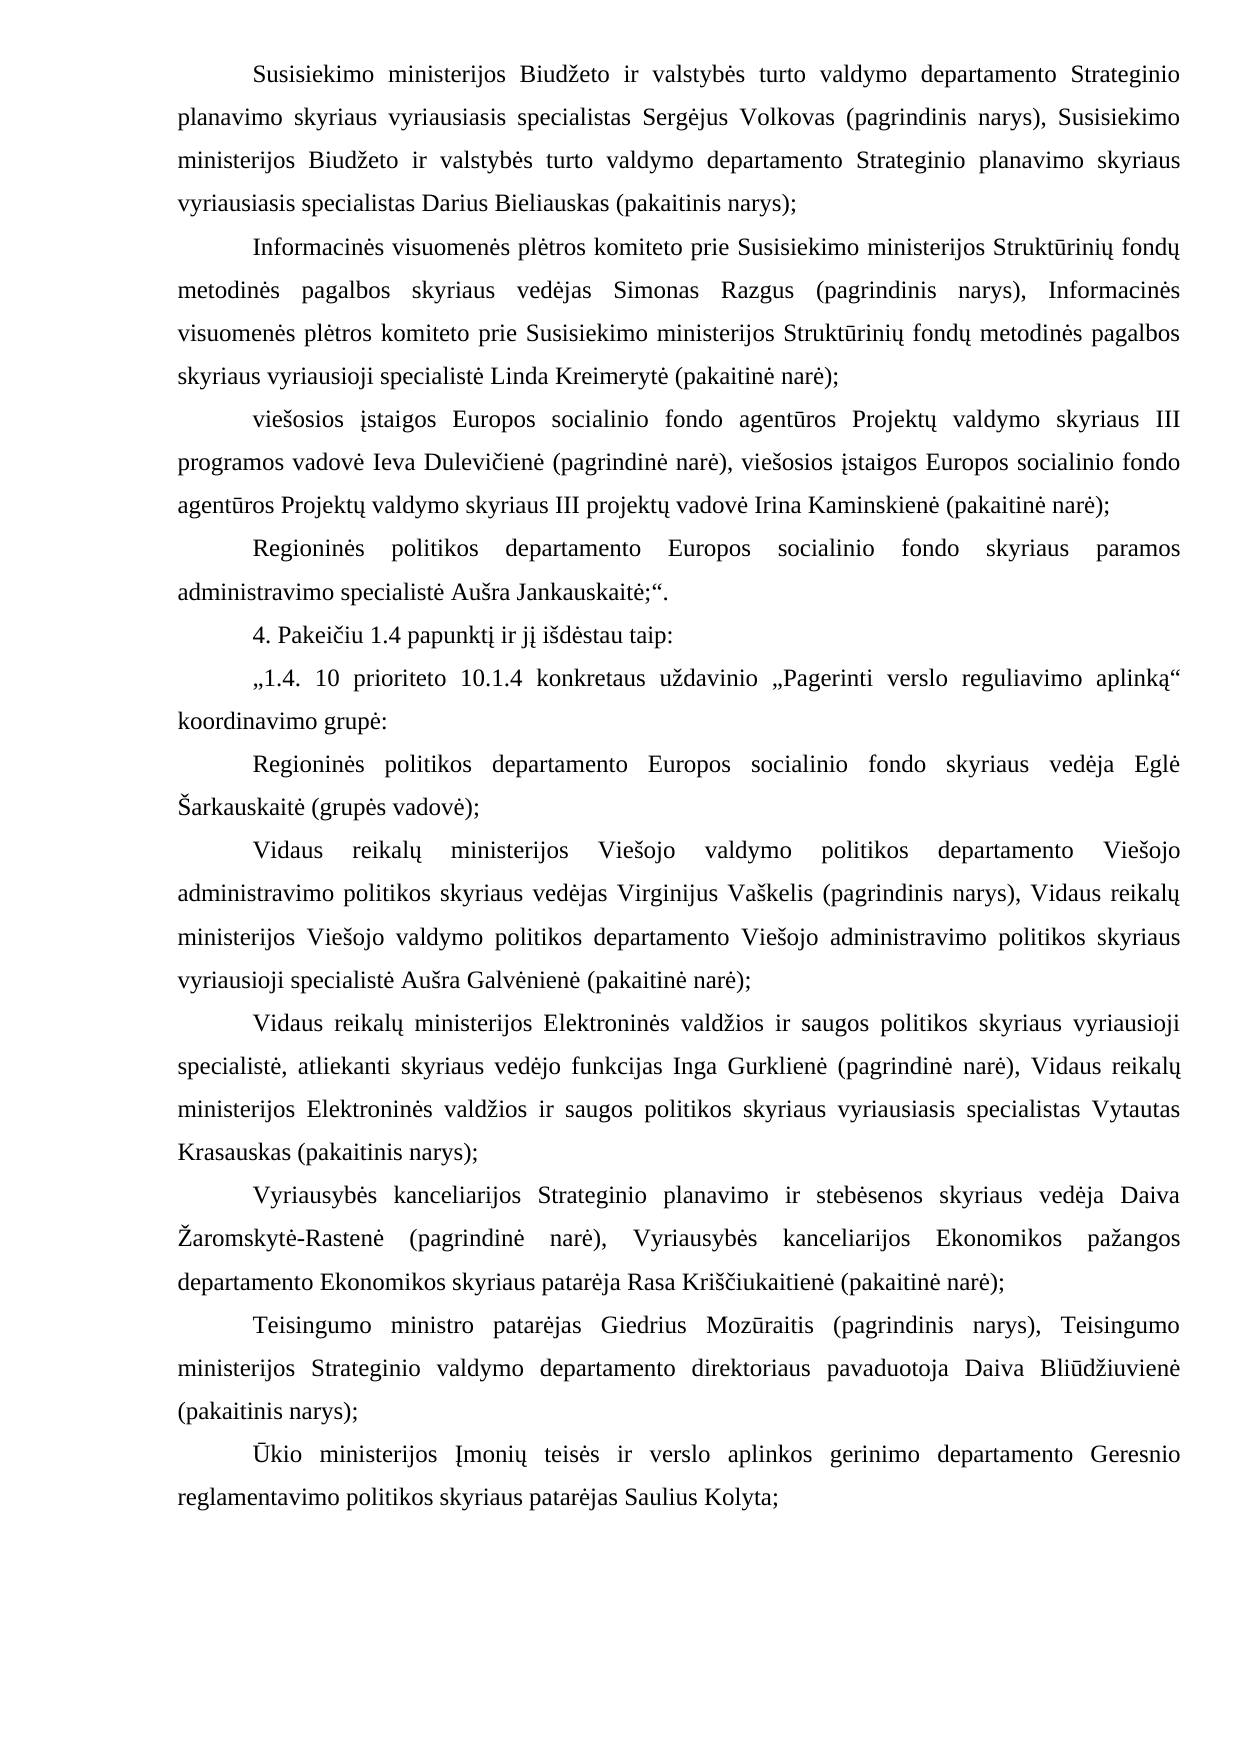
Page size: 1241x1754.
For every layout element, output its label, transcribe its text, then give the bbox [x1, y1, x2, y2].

text Vidaus reikalų ministerijos Elektroninės valdžios ir saugos politikos skyriaus vyriausioji specialistė, atliekanti skyriaus vedėjo funkcijas Inga Gurklienė (pagrindinė narė), Vidaus reikalų ministerijos Elektroninės valdžios ir saugos politikos skyriaus vyriausiasis specialistas Vytautas Krasauskas (pakaitinis narys); [177, 1008, 1181, 1166]
text Vyriausybės kanceliarijos Strateginio planavimo ir stebėsenos skyriaus vedėja Daiva Žaromskytė-Rastenė (pagrindinė narė), Vyriausybės kanceliarijos Ekonomikos pažangos departamento Ekonomikos skyriaus patarėja Rasa Kriščiukaitienė (pakaitinė narė); [177, 1180, 1181, 1295]
text Regioninės politikos departamento Europos socialinio fondo skyriaus paramos administravimo specialistė Aušra Jankauskaitė;“. [177, 533, 1181, 605]
text Teisingumo ministro patarėjas Giedrius Mozūraitis (pagrindinis narys), Teisingumo ministerijos Strateginio valdymo departamento direktoriaus pavaduotoja Daiva Bliūdžiuvienė (pakaitinis narys); [177, 1310, 1181, 1425]
text Vidaus reikalų ministerijos Viešojo valdymo politikos departamento Viešojo administravimo politikos skyriaus vedėjas Virginijus Vaškelis (pagrindinis narys), Vidaus reikalų ministerijos Viešojo valdymo politikos departamento Viešojo administravimo politikos skyriaus vyriausioji specialistė Aušra Galvėnienė (pakaitinė narė); [177, 835, 1181, 993]
text Informacinės visuomenės plėtros komiteto prie Susisiekimo ministerijos Struktūrinių fondų metodinės pagalbos skyriaus vedėjas Simonas Razgus (pagrindinis narys), Informacinės visuomenės plėtros komiteto prie Susisiekimo ministerijos Struktūrinių fondų metodinės pagalbos skyriaus vyriausioji specialistė Linda Kreimerytė (pakaitinė narė); [177, 232, 1181, 390]
text Ūkio ministerijos Įmonių teisės ir verslo aplinkos gerinimo departamento Geresnio reglamentavimo politikos skyriaus patarėjas Saulius Kolyta; [177, 1439, 1181, 1511]
text 4. Pakeičiu 1.4 papunktį ir jį išdėstau taip: [177, 620, 1181, 648]
text „1.4. 10 prioriteto 10.1.4 konkretaus uždavinio „Pagerinti verslo reguliavimo aplinką“ koordinavimo grupė: [177, 663, 1181, 735]
text Regioninės politikos departamento Europos socialinio fondo skyriaus vedėja Eglė Šarkauskaitė (grupės vadovė); [177, 749, 1181, 821]
text viešosios įstaigos Europos socialinio fondo agentūros Projektų valdymo skyriaus III programos vadovė Ieva Dulevičienė (pagrindinė narė), viešosios įstaigos Europos socialinio fondo agentūros Projektų valdymo skyriaus III projektų vadovė Irina Kaminskienė (pakaitinė narė); [177, 404, 1181, 519]
text Susisiekimo ministerijos Biudžeto ir valstybės turto valdymo departamento Strateginio planavimo skyriaus vyriausiasis specialistas Sergėjus Volkovas (pagrindinis narys), Susisiekimo ministerijos Biudžeto ir valstybės turto valdymo departamento Strateginio planavimo skyriaus vyriausiasis specialistas Darius Bieliauskas (pakaitinis narys); [177, 59, 1181, 217]
